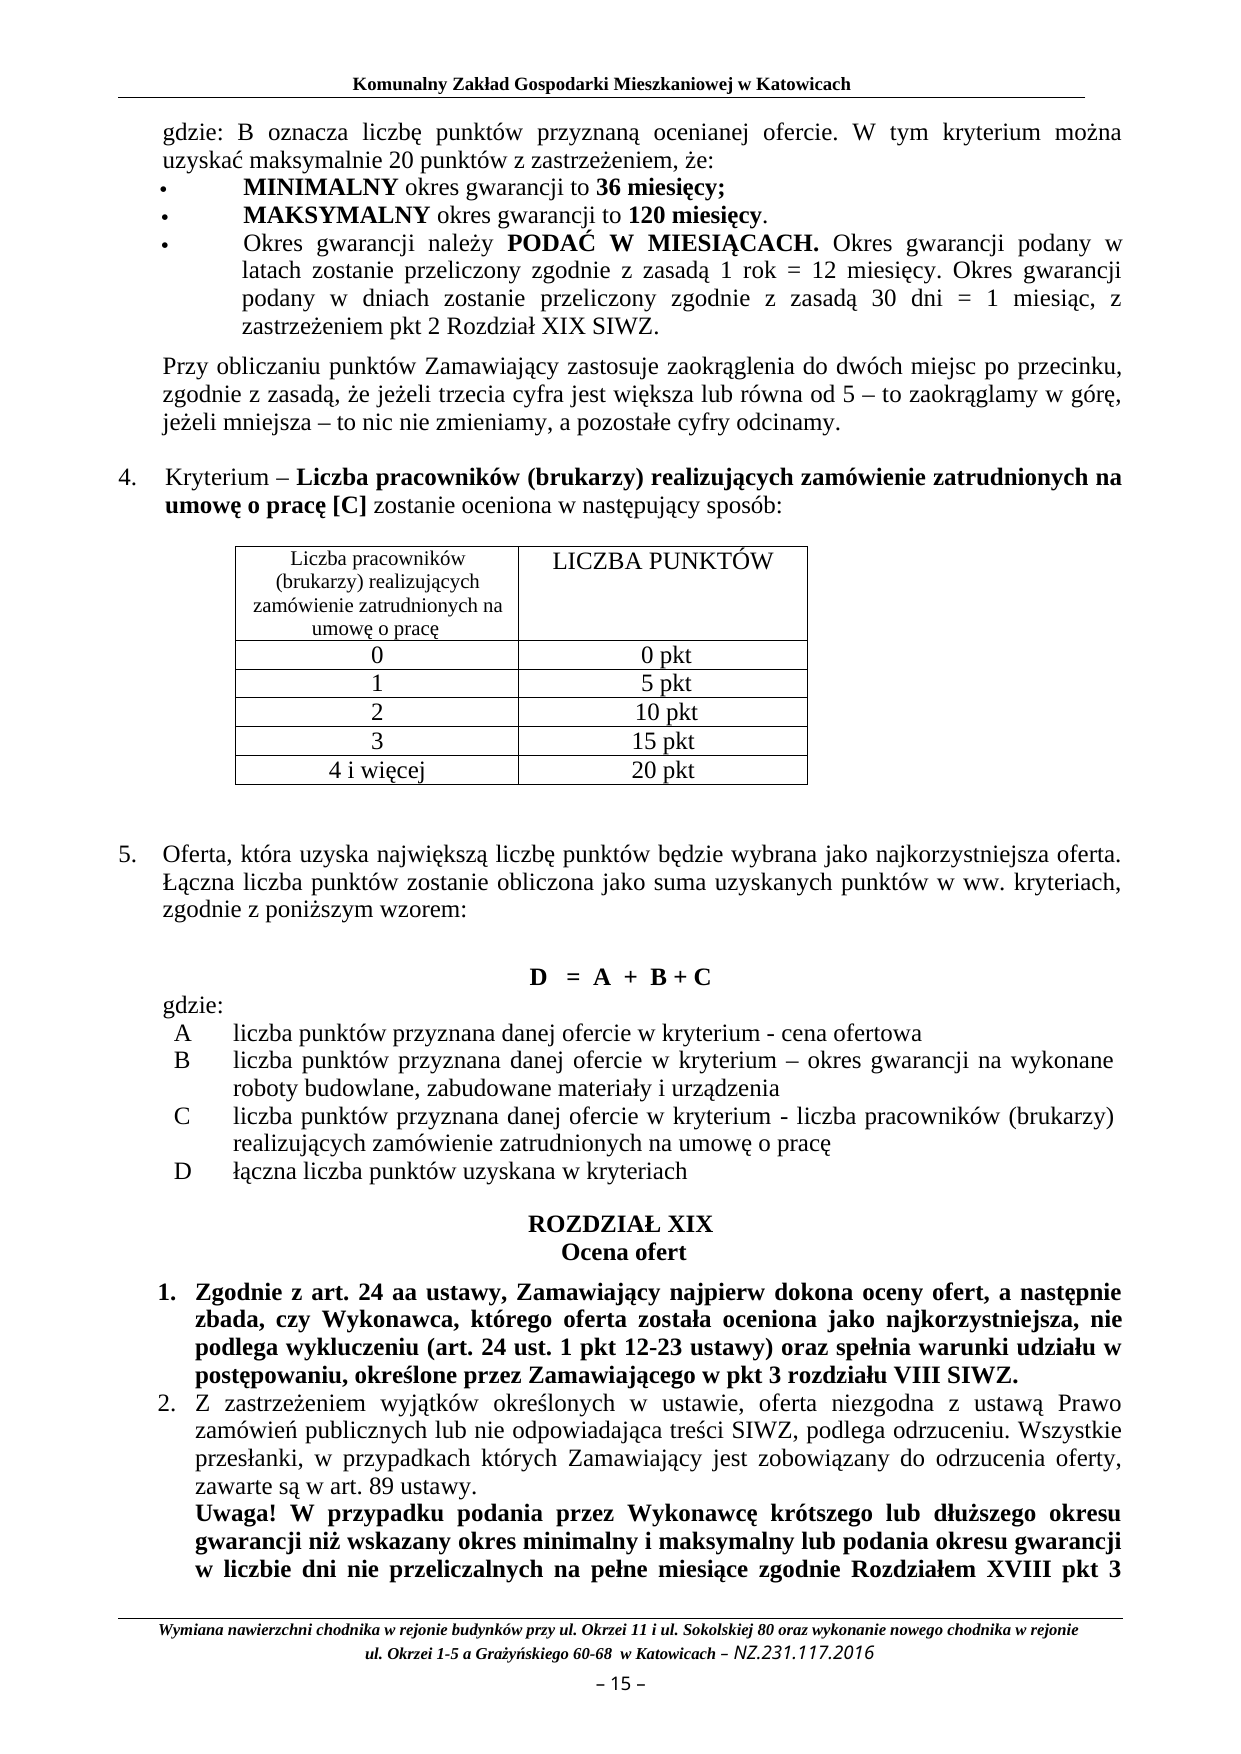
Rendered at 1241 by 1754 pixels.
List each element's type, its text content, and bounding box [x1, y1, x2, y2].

text gdzie: [162, 991, 1123, 1019]
table_cell 20 pkt [519, 756, 807, 783]
table_header liczba punktów przyznana danej ofercie w kryterium - cena ofertowa [222, 1019, 1125, 1046]
list Okres gwarancji należy PODAĆ W MIESIĄCACH. Okres gwarancji podany w latach zostanie przeliczony zgodnie z zasadą 1 rok = 12 miesięcy. Okres gwarancji podany w dniach zostanie przeliczony zgodnie z zasadą 30 dni = 1 miesiąc, z zastrzeżeniem pkt 2 Rozdział XIX SIWZ. [162, 229, 1123, 340]
table_cell C [163, 1102, 222, 1157]
table_cell 0 [236, 641, 518, 668]
table_header Liczba pracowników (brukarzy) realizujących zamówienie zatrudnionych na umowę o pracę [236, 547, 518, 640]
table_cell 5 pkt [519, 670, 807, 697]
table_cell 10 pkt [519, 698, 807, 726]
table_cell B [163, 1046, 222, 1102]
list Zgodnie z art. 24 aa ustawy, Zamawiający najpierw dokona oceny ofert, a następnie zbada, czy Wykonawca, którego oferta została oceniona jako najkorzystniejsza, nie podlega wykluczeniu (art. 24 ust. 1 pkt 12-23 ustawy) oraz spełnia warunki udziału w postępowaniu, określone przez Zamawiającego w pkt 3 rozdziału VIII SIWZ. [157, 1278, 1123, 1389]
table_cell 0 pkt [519, 641, 807, 668]
table_cell liczba punktów przyznana danej ofercie w kryterium - liczba pracowników (brukarzy) realizujących zamówienie zatrudnionych na umowę o pracę [222, 1102, 1125, 1157]
text ROZDZIAŁ XIX Ocena ofert [118, 1210, 1123, 1265]
list MINIMALNY okres gwarancji to 36 miesięcy; [160, 173, 1123, 201]
list Oferta, która uzyska największą liczbę punktów będzie wybrana jako najkorzystniejsza oferta. Łączna liczba punktów zostanie obliczona jako suma uzyskanych punktów w ww. kryteriach, zgodnie z poniższym wzorem: [118, 840, 1123, 923]
table_cell 15 pkt [519, 727, 807, 755]
list Uwaga! W przypadku podania przez Wykonawcę krótszego lub dłuższego okresu gwarancji niż wskazany okres minimalny i maksymalny lub podania okresu gwarancji w liczbie dni nie przeliczalnych na pełne miesiące zgodnie Rozdziałem XVIII pkt 3 [157, 1499, 1123, 1583]
table_cell 1 [236, 670, 518, 697]
text D = A + B + C [118, 963, 1123, 991]
text gdzie: B oznacza liczbę punktów przyznaną ocenianej ofercie. W tym kryterium można uzyskać maksymalnie 20 punktów z zastrzeżeniem, że: [162, 118, 1123, 173]
table_cell liczba punktów przyznana danej ofercie w kryterium – okres gwarancji na wykonane roboty budowlane, zabudowane materiały i urządzenia [222, 1046, 1125, 1102]
table_cell D [163, 1157, 222, 1185]
list Kryterium – Liczba pracowników (brukarzy) realizujących zamówienie zatrudnionych na umowę o pracę [C] zostanie oceniona w następujący sposób: [118, 463, 1123, 518]
list Z zastrzeżeniem wyjątków określonych w ustawie, oferta niezgodna z ustawą Prawo zamówień publicznych lub nie odpowiadająca treści SIWZ, podlega odrzuceniu. Wszystkie przesłanki, w przypadkach których Zamawiający jest zobowiązany do odrzucenia oferty, zawarte są w art. 89 ustawy. [157, 1389, 1123, 1499]
table_cell 2 [236, 698, 518, 726]
table_header A [163, 1019, 222, 1046]
table_cell 3 [236, 727, 518, 755]
table_cell łączna liczba punktów uzyskana w kryteriach [222, 1157, 1125, 1185]
list MAKSYMALNY okres gwarancji to 120 miesięcy. [162, 201, 1123, 229]
text Przy obliczaniu punktów Zamawiający zastosuje zaokrąglenia do dwóch miejsc po przecinku, zgodnie z zasadą, że jeżeli trzecia cyfra jest większa lub równa od 5 – to zaokrąglamy w górę, jeżeli mniejsza – to nic nie zmieniamy, a pozostałe cyfry odcinamy. [162, 352, 1123, 435]
table_header LICZBA PUNKTÓW [519, 547, 807, 640]
table_cell 4 i więcej [236, 756, 518, 783]
